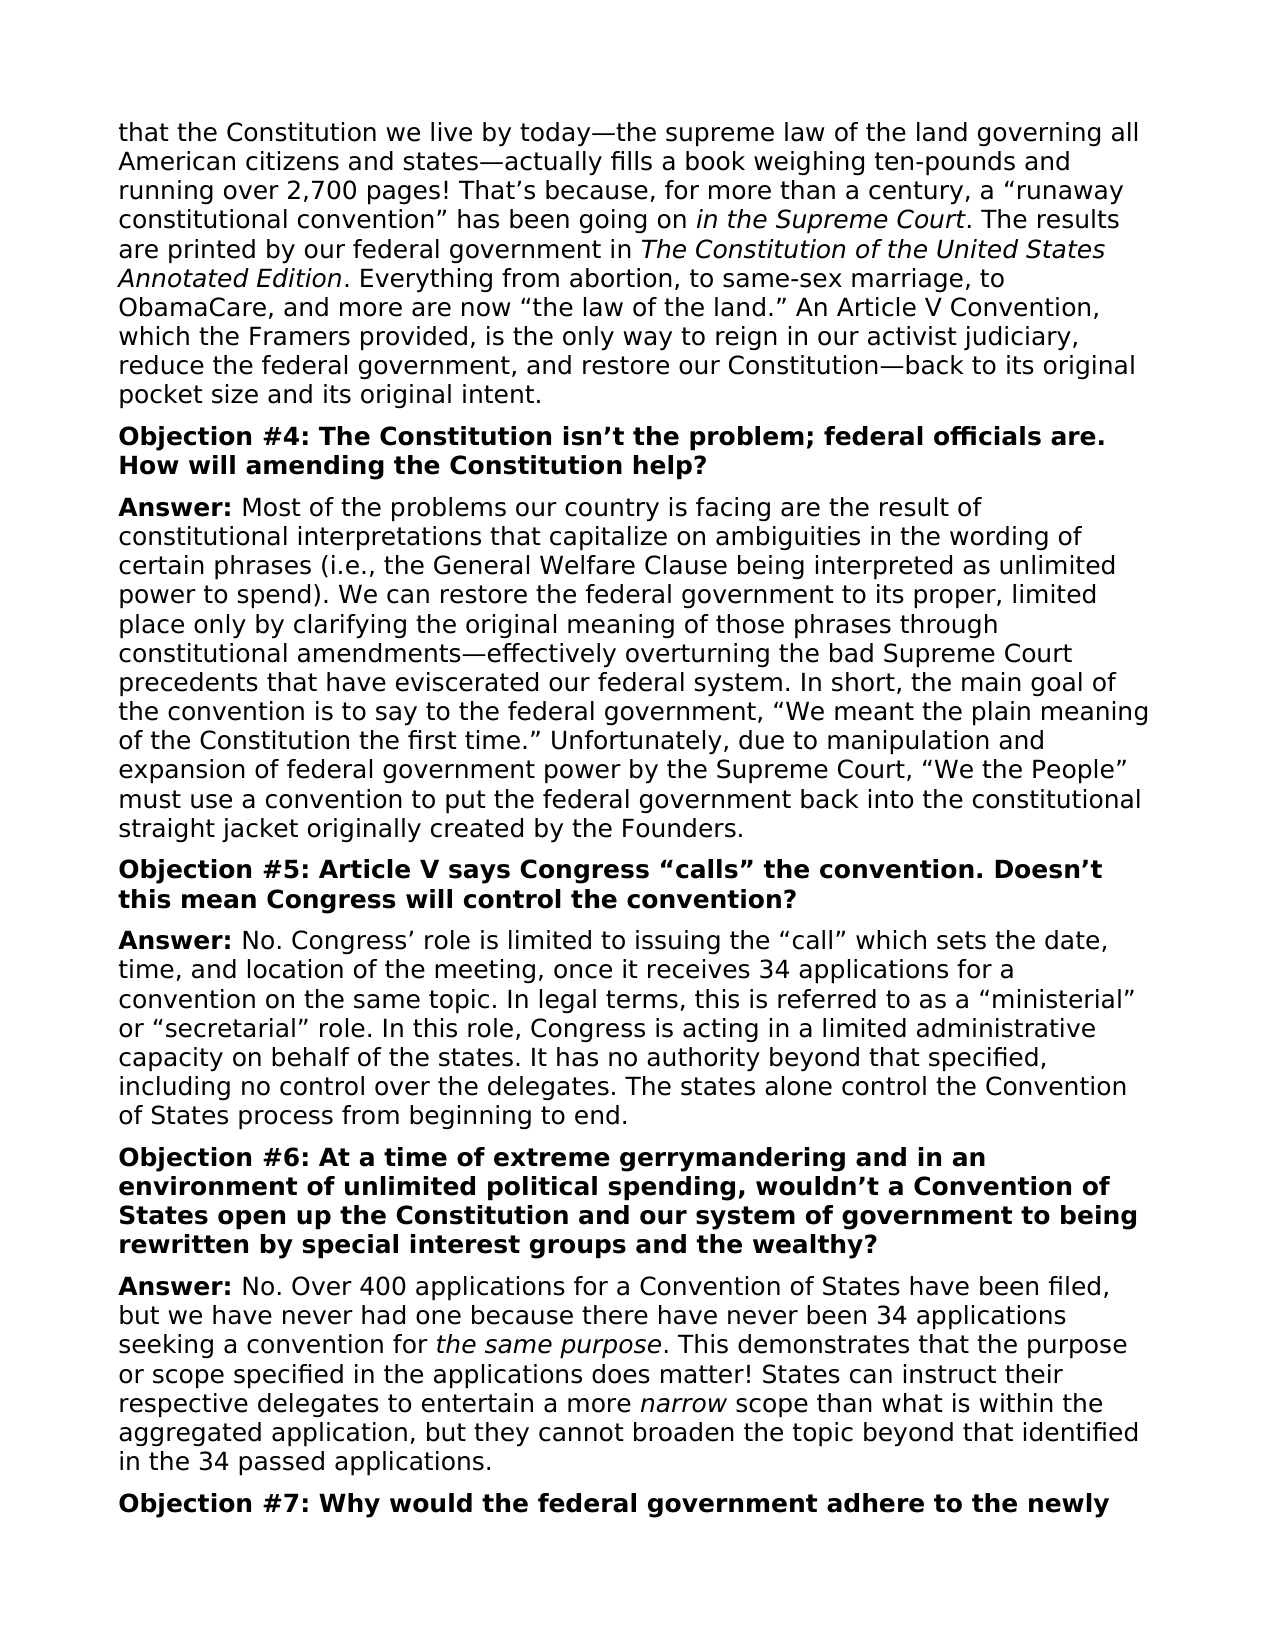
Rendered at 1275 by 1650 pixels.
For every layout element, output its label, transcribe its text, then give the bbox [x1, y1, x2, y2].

text Answer: No. Congress’ role is limited to issuing the “call” which sets the date, time, and location of the meeting, once it receives 34 applications for a convention on the same topic. In legal terms, this is referred to as a “ministerial” or “secretarial” role. In this role, Congress is acting in a limited administrative capacity on behalf of the states. It has no authority beyond that specified, including no control over the delegates. The states alone control the Convention of States process from beginning to end. [118, 926, 1157, 1131]
text Answer: Most of the problems our country is facing are the result of constitutional interpretations that capitalize on ambiguities in the wording of certain phrases (i.e., the General Welfare Clause being interpreted as unlimited power to spend). We can restore the federal government to its proper, limited place only by clarifying the original meaning of those phrases through constitutional amendments—effectively overturning the bad Supreme Court precedents that have eviscerated our federal system. In short, the main goal of the convention is to say to the federal government, “We meant the plain meaning of the Constitution the first time.” Unfortunately, due to manipulation and expansion of federal government power by the Supreme Court, “We the People” must use a convention to put the federal government back into the constitutional straight jacket originally created by the Founders. [118, 493, 1157, 843]
text Objection #4: The Constitution isn’t the problem; federal officials are. How will amending the Constitution help? [118, 422, 1157, 481]
text Objection #5: Article V says Congress “calls” the convention. Doesn’t this mean Congress will control the convention? [118, 856, 1157, 914]
text Objection #7: Why would the federal government adhere to the newly [118, 1489, 1157, 1518]
text Objection #6: At a time of extreme gerrymandering and in an environment of unlimited political spending, wouldn’t a Convention of States open up the Constitution and our system of government to being rewritten by special interest groups and the wealthy? [118, 1143, 1157, 1260]
text that the Constitution we live by today—the supreme law of the land governing all American citizens and states—actually fills a book weighing ten-pounds and running over 2,700 pages! That’s because, for more than a century, a “runaway constitutional convention” has been going on in the Supreme Court. The results are printed by our federal government in The Constitution of the United States Annotated Edition. Everything from abortion, to same-sex marriage, to ObamaCare, and more are now “the law of the land.” An Article V Convention, which the Framers provided, is the only way to reign in our activist judiciary, reduce the federal government, and restore our Constitution—back to its original pocket size and its original intent. [118, 118, 1157, 410]
text Answer: No. Over 400 applications for a Convention of States have been filed, but we have never had one because there have never been 34 applications seeking a convention for the same purpose. This demonstrates that the purpose or scope specified in the applications does matter! States can instruct their respective delegates to entertain a more narrow scope than what is within the aggregated application, but they cannot broaden the topic beyond that identified in the 34 passed applications. [118, 1272, 1157, 1476]
